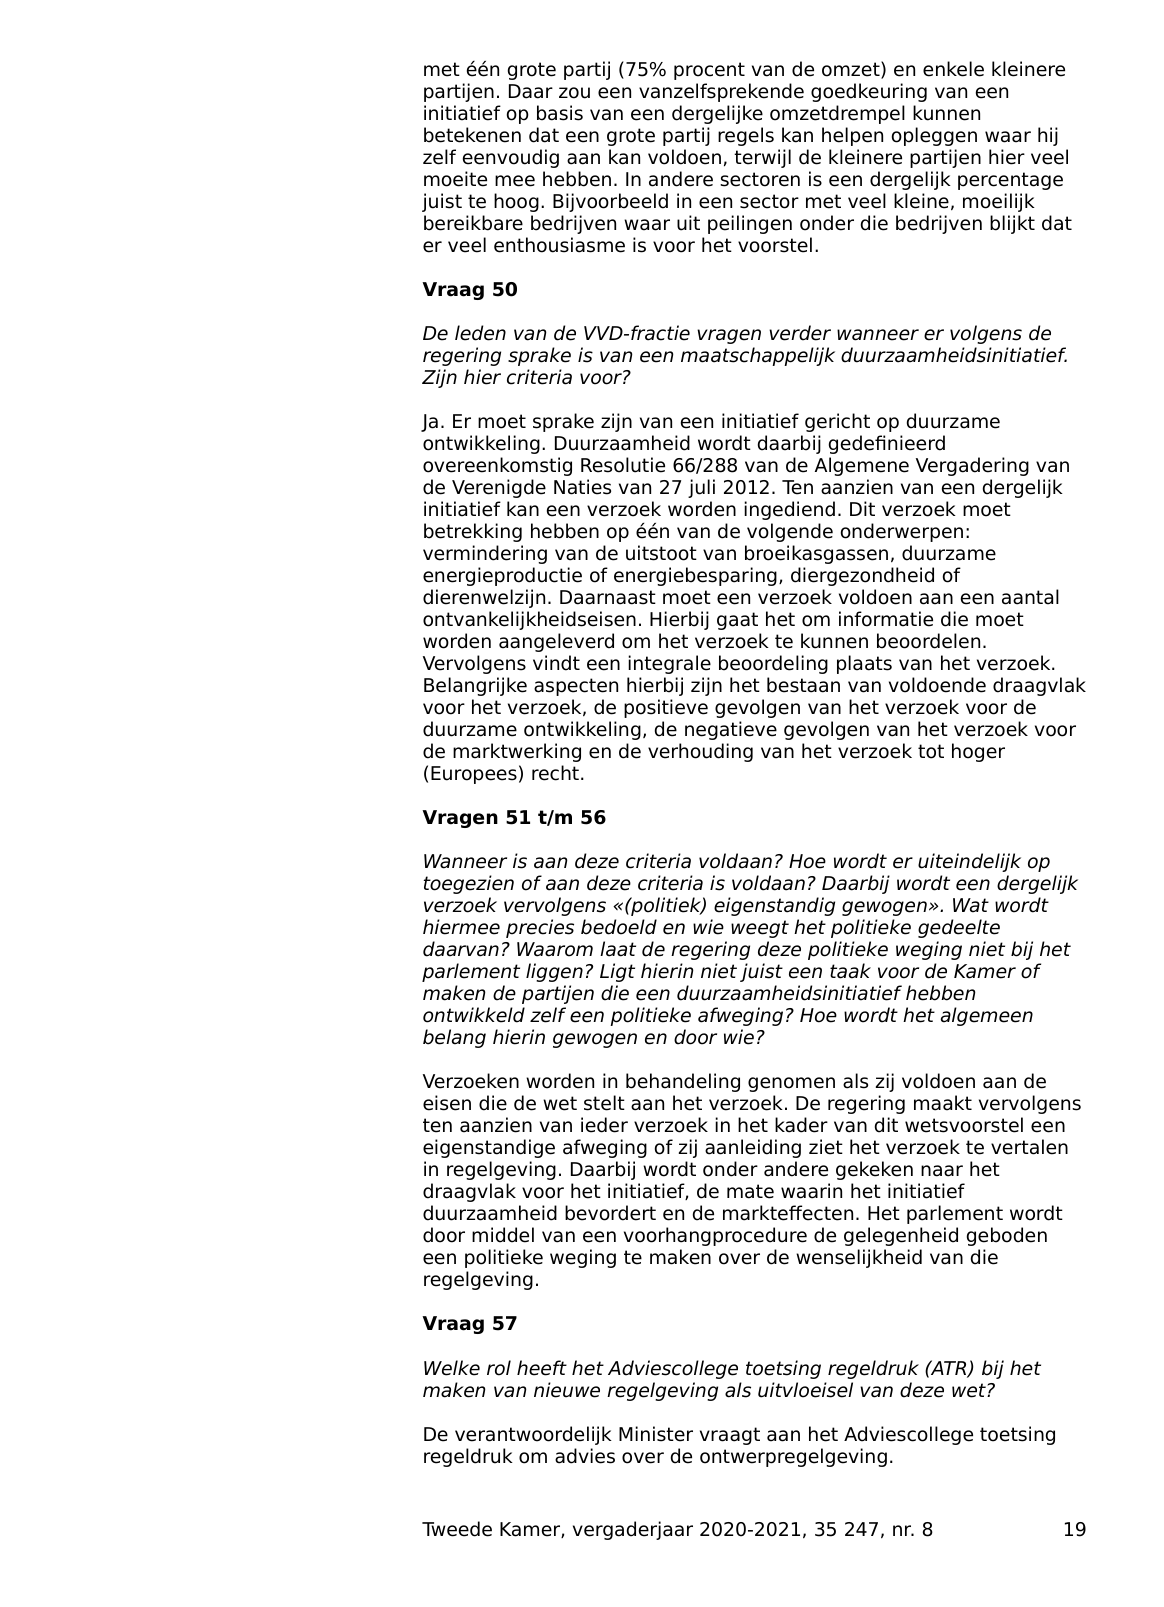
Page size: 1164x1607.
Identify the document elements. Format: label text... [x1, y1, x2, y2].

text Wanneer is aan deze criteria voldaan? Hoe wordt er uiteindelijk op toegezien of aan deze criteria is voldaan? Daarbij wordt een dergelijk verzoek vervolgens «(politiek) eigenstandig gewogen». Wat wordt hiermee precies bedoeld en wie weegt het politieke gedeelte daarvan? Waarom laat de regering deze politieke weging niet bij het parlement liggen? Ligt hierin niet juist een taak voor de Kamer of maken de partijen die een duurzaamheidsinitiatief hebben ontwikkeld zelf een politieke afweging? Hoe wordt het algemeen belang hierin gewogen en door wie? [422, 851, 1087, 1049]
text De leden van de VVD-fractie vragen verder wanneer er volgens de regering sprake is van een maatschappelijk duurzaamheidsinitiatief. Zijn hier criteria voor? [422, 323, 1087, 389]
subtitle Vraag 57 [422, 1313, 1087, 1335]
text met één grote partij (75% procent van de omzet) en enkele kleinere partijen. Daar zou een vanzelfsprekende goedkeuring van een initiatief op basis van een dergelijke omzetdrempel kunnen betekenen dat een grote partij regels kan helpen opleggen waar hij zelf eenvoudig aan kan voldoen, terwijl de kleinere partijen hier veel moeite mee hebben. In andere sectoren is een dergelijk percentage juist te hoog. Bijvoorbeeld in een sector met veel kleine, moeilijk bereikbare bedrijven waar uit peilingen onder die bedrijven blijkt dat er veel enthousiasme is voor het voorstel. [422, 59, 1087, 257]
text Ja. Er moet sprake zijn van een initiatief gericht op duurzame ontwikkeling. Duurzaamheid wordt daarbij gedefinieerd overeenkomstig Resolutie 66/288 van de Algemene Vergadering van de Verenigde Naties van 27 juli 2012. Ten aanzien van een dergelijk initiatief kan een verzoek worden ingediend. Dit verzoek moet betrekking hebben op één van de volgende onderwerpen: vermindering van de uitstoot van broeikasgassen, duurzame energieproductie of energiebesparing, diergezondheid of dierenwelzijn. Daarnaast moet een verzoek voldoen aan een aantal ontvankelijkheidseisen. Hierbij gaat het om informatie die moet worden aangeleverd om het verzoek te kunnen beoordelen. Vervolgens vindt een integrale beoordeling plaats van het verzoek. Belangrijke aspecten hierbij zijn het bestaan van voldoende draagvlak voor het verzoek, de positieve gevolgen van het verzoek voor de duurzame ontwikkeling, de negatieve gevolgen van het verzoek voor de marktwerking en de verhouding van het verzoek tot hoger (Europees) recht. [422, 411, 1087, 785]
subtitle Vraag 50 [422, 279, 1087, 301]
text Welke rol heeft het Adviescollege toetsing regeldruk (ATR) bij het maken van nieuwe regelgeving als uitvloeisel van deze wet? [422, 1357, 1087, 1401]
text Verzoeken worden in behandeling genomen als zij voldoen aan de eisen die de wet stelt aan het verzoek. De regering maakt vervolgens ten aanzien van ieder verzoek in het kader van dit wetsvoorstel een eigenstandige afweging of zij aanleiding ziet het verzoek te vertalen in regelgeving. Daarbij wordt onder andere gekeken naar het draagvlak voor het initiatief, de mate waarin het initiatief duurzaamheid bevordert en de markteffecten. Het parlement wordt door middel van een voorhangprocedure de gelegenheid geboden een politieke weging te maken over de wenselijkheid van die regelgeving. [422, 1071, 1087, 1291]
subtitle Vragen 51 t/m 56 [422, 807, 1087, 829]
text De verantwoordelijk Minister vraagt aan het Adviescollege toetsing regeldruk om advies over de ontwerpregelgeving. [422, 1424, 1087, 1468]
